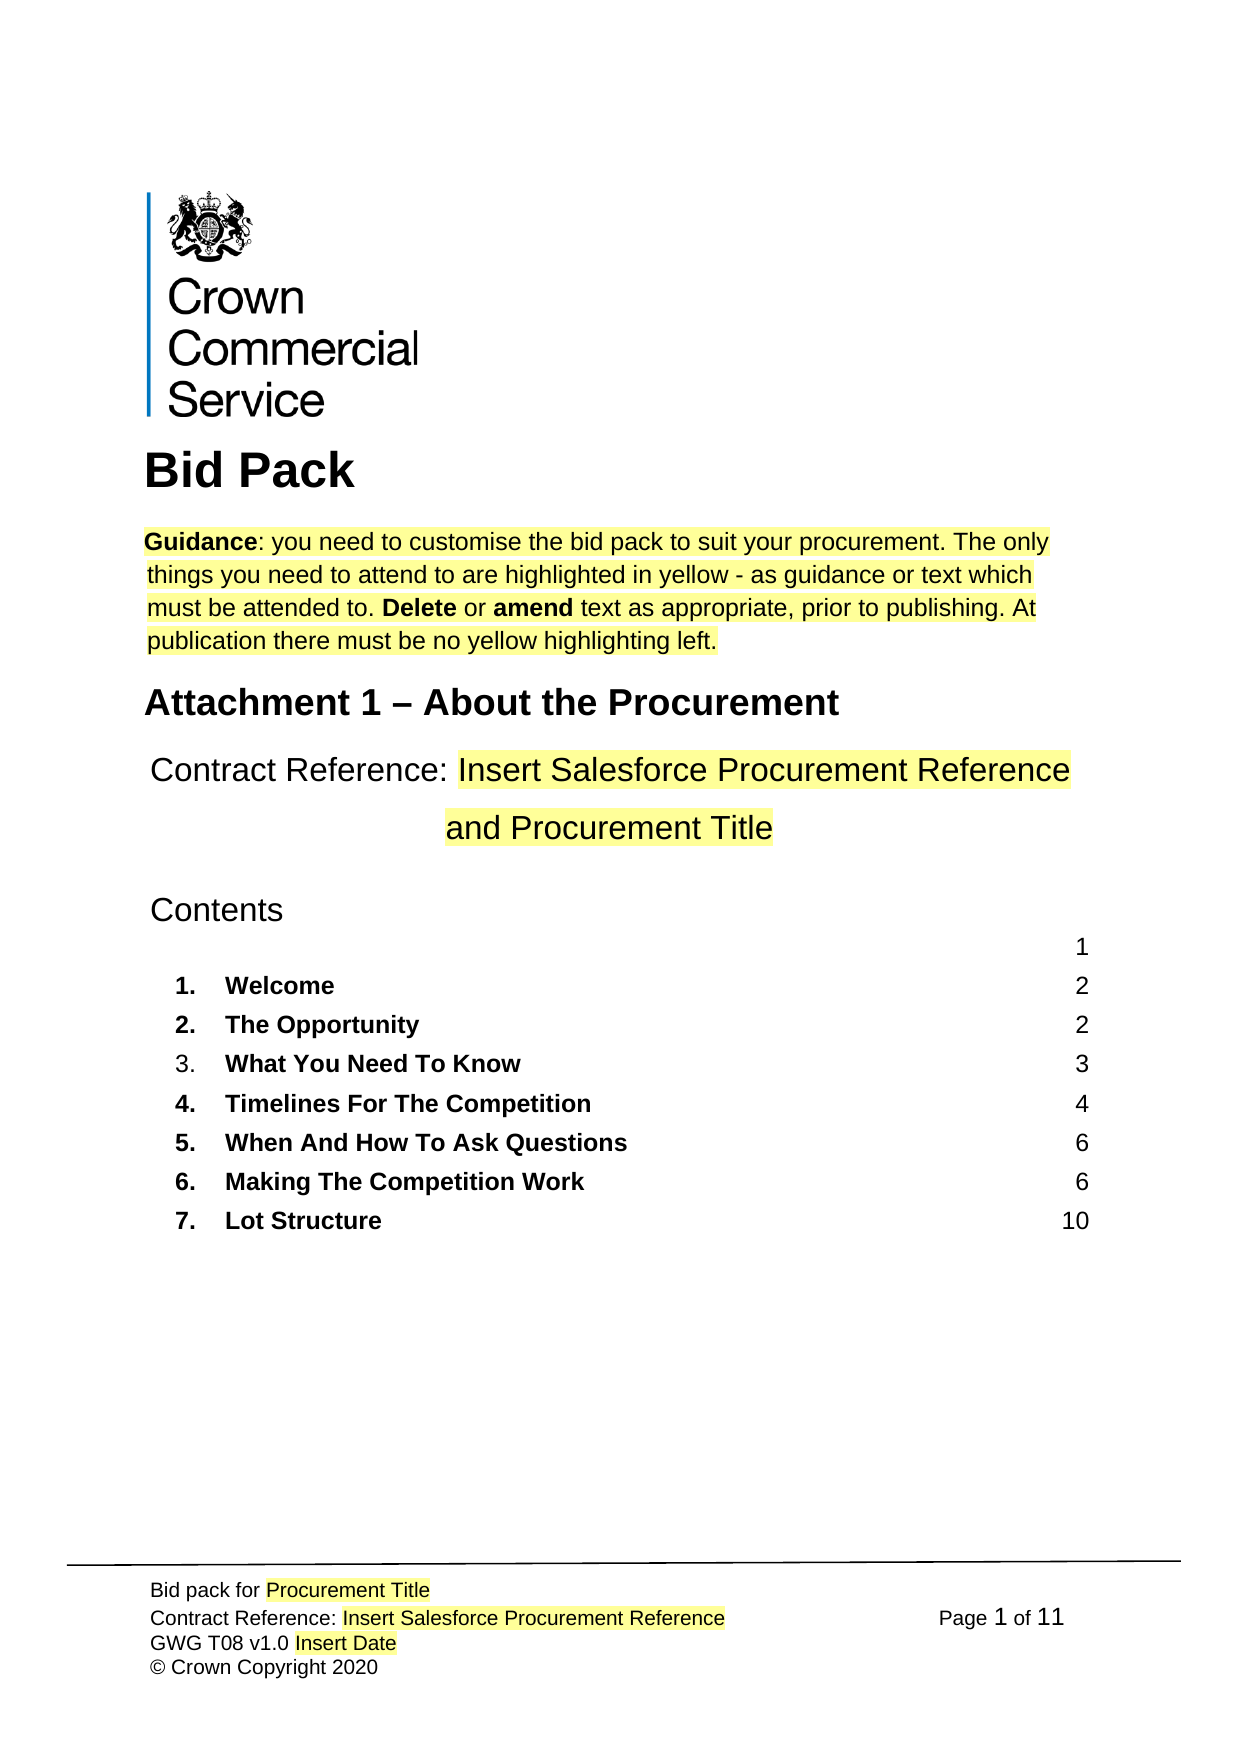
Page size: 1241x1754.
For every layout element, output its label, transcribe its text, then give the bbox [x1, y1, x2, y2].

text Contents [150, 891, 1090, 929]
text 1. Welcome 2 [175, 971, 1090, 1000]
text 1 [150, 932, 1090, 961]
text 3. What You Need To Know 3 [175, 1049, 1090, 1078]
text Contract Reference: Insert Salesforce Procurement Reference and Procurement Title [150, 750, 1090, 846]
text 6. Making The Competition Work 6 [175, 1167, 1090, 1196]
text 2. The Opportunity 2 [175, 1010, 1090, 1039]
text 7. Lot Structure 10 [175, 1206, 1090, 1235]
text 5. When And How To Ask Questions 6 [175, 1128, 1090, 1157]
text 4. Timelines For The Competition 4 [175, 1089, 1090, 1117]
text Guidance: you need to customise the bid pack to suit your procurement. The only things you need to attend to are highlighted in yellow - as guidance or text which must be attended to. Delete or amend text as appropriate, prior to publishing. At publication there must be no yellow highlighting left. [144, 527, 1090, 655]
text Attachment 1 – About the Procurement [144, 680, 1090, 723]
text Bid Pack [144, 440, 1090, 498]
picture [146, 191, 418, 417]
